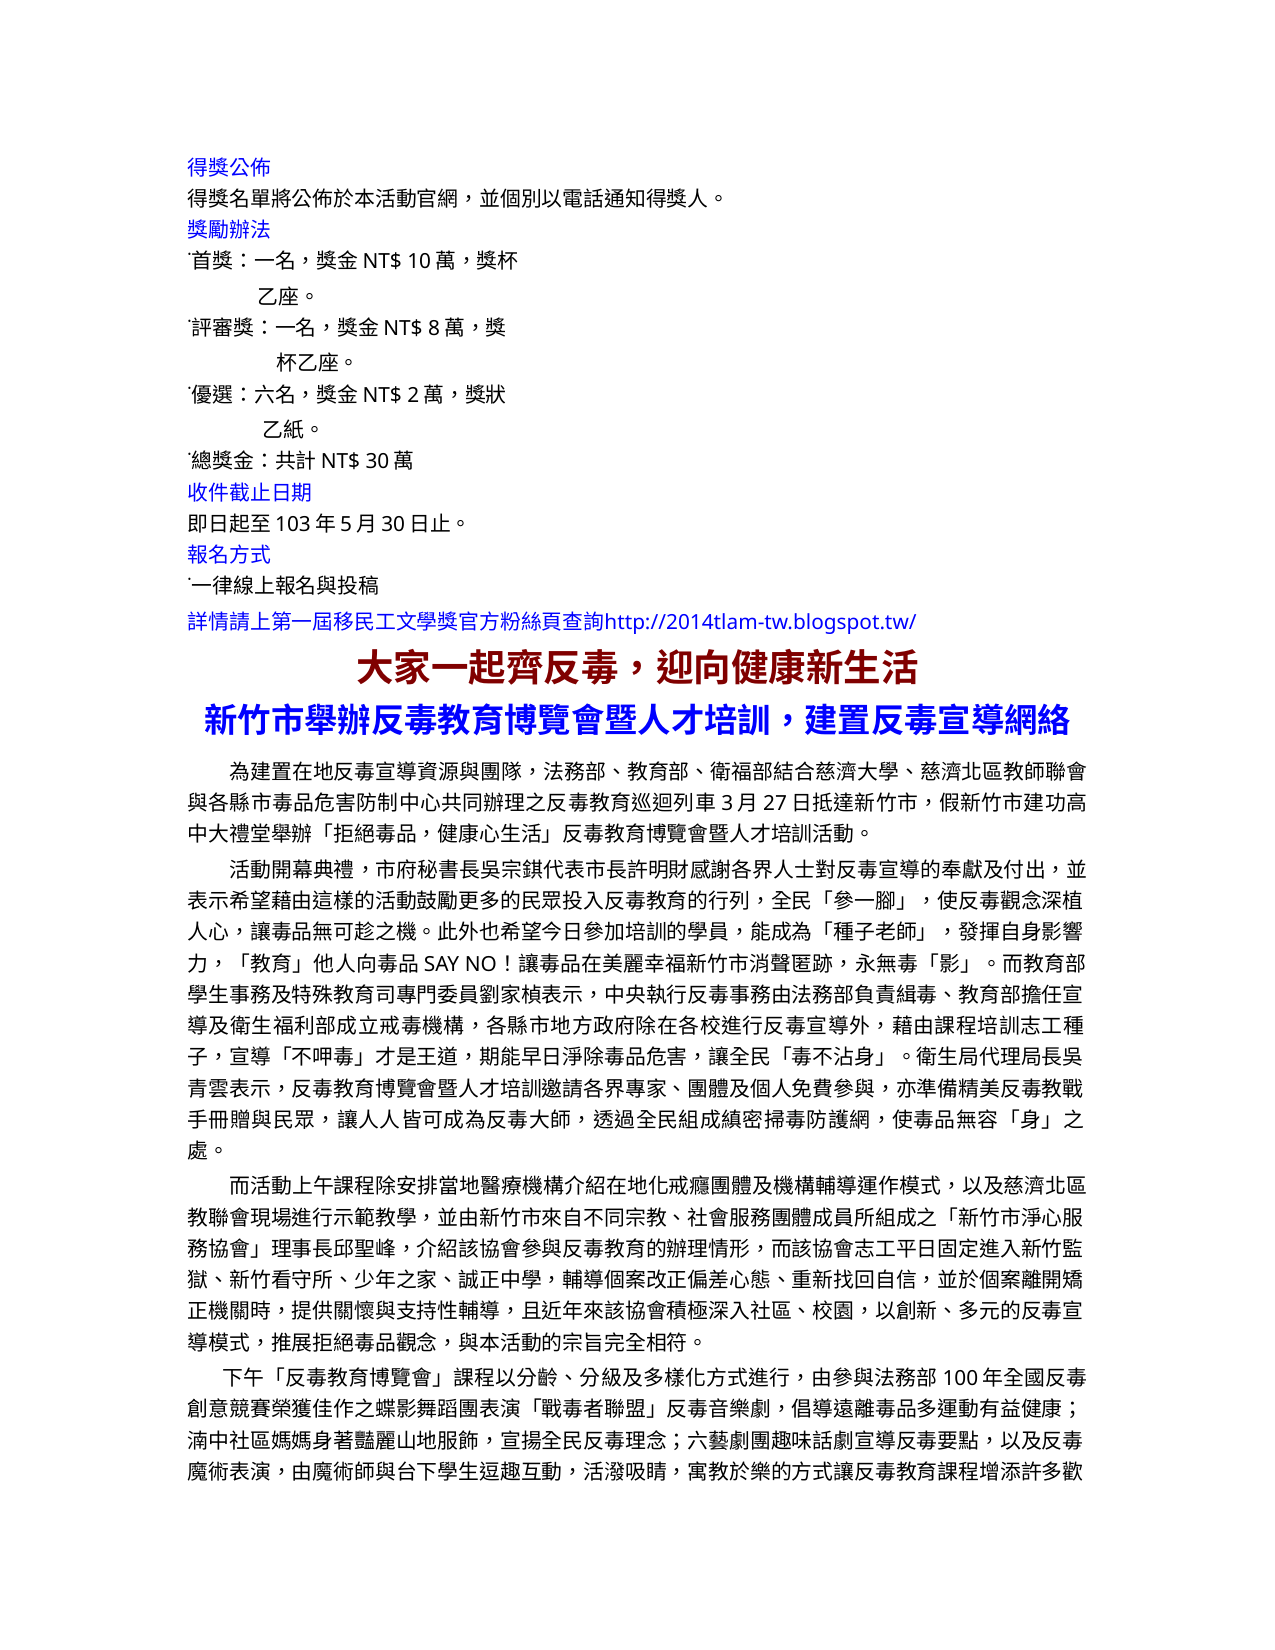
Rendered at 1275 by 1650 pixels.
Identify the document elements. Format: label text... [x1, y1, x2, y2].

text 乙紙。 ˙總獎金：共計NT$ 30萬 收件截止日期 即日起至103年5月30日止。 報名方式 ˙一律線上報名與投稿 [187, 412, 1087, 600]
text 活動開幕典禮，市府秘書長吳宗錤代表市長許明財感謝各界人士對反毒宣導的奉獻及付出，並表示希望藉由這樣的活動鼓勵更多的民眾投入反毒教育的行列，全民「參一腳」，使反毒觀念深植人心，讓毒品無可趁之機。此外也希望今日參加培訓的學員，能成為「種子老師」，發揮自身影響力，「教育」他人向毒品SAY NO！讓毒品在美麗幸福新竹市消聲匿跡，永無毒「影」。而教育部學生事務及特殊教育司專門委員劉家楨表示，中央執行反毒事務由法務部負責緝毒、教育部擔任宣導及衛生福利部成立戒毒機構，各縣市地方政府除在各校進行反毒宣導外，藉由課程培訓志工種子，宣導「不呷毒」才是王道，期能早日淨除毒品危害，讓全民「毒不沾身」。衛生局代理局長吳青雲表示，反毒教育博覽會暨人才培訓邀請各界專家、團體及個人免費參與，亦準備精美反毒教戰手冊贈與民眾，讓人人皆可成為反毒大師，透過全民組成縝密掃毒防護網，使毒品無容「身」之處。 [187, 852, 1087, 1165]
text 得獎公佈 得獎名單將公佈於本活動官網，並個別以電話通知得獎人。 獎勵辦法 ˙首獎：一名，獎金NT$ 10萬，獎杯 [187, 150, 1087, 275]
text 下午「反毒教育博覽會」課程以分齡、分級及多樣化方式進行，由參與法務部100年全國反毒創意競賽榮獲佳作之蝶影舞蹈團表演「戰毒者聯盟」反毒音樂劇，倡導遠離毒品多運動有益健康；湳中社區媽媽身著豔麗山地服飾，宣揚全民反毒理念；六藝劇團趣味話劇宣導反毒要點，以及反毒魔術表演，由魔術師與台下學生逗趣互動，活潑吸睛，寓教於樂的方式讓反毒教育課程增添許多歡 [187, 1361, 1087, 1486]
text 詳情請上第一屆移民工文學獎官方粉絲頁查詢http://2014tlam-tw.blogspot.tw/ [187, 604, 1087, 635]
subtitle 大家一起齊反毒，迎向健康新生活 [187, 639, 1087, 692]
text 為建置在地反毒宣導資源與團隊，法務部、教育部、衛福部結合慈濟大學、慈濟北區教師聯會與各縣市毒品危害防制中心共同辦理之反毒教育巡迴列車3月27日抵達新竹市，假新竹市建功高中大禮堂舉辦「拒絕毒品，健康心生活」反毒教育博覽會暨人才培訓活動。 [187, 754, 1087, 848]
text 而活動上午課程除安排當地醫療機構介紹在地化戒癮團體及機構輔導運作模式，以及慈濟北區教聯會現場進行示範教學，並由新竹市來自不同宗教、社會服務團體成員所組成之「新竹市淨心服務協會」理事長邱聖峰，介紹該協會參與反毒教育的辦理情形，而該協會志工平日固定進入新竹監獄、新竹看守所、少年之家、誠正中學，輔導個案改正偏差心態、重新找回自信，並於個案離開矯正機關時，提供關懷與支持性輔導，且近年來該協會積極深入社區、校園，以創新、多元的反毒宣導模式，推展拒絕毒品觀念，與本活動的宗旨完全相符。 [187, 1169, 1087, 1356]
text 新竹市舉辦反毒教育博覽會暨人才培訓，建置反毒宣導網絡 [187, 694, 1087, 742]
text 乙座。 ˙評審獎：一名，獎金NT$ 8萬，獎 [187, 279, 1087, 342]
text 杯乙座。 ˙優選：六名，獎金NT$ 2萬，獎狀 [187, 346, 1087, 408]
